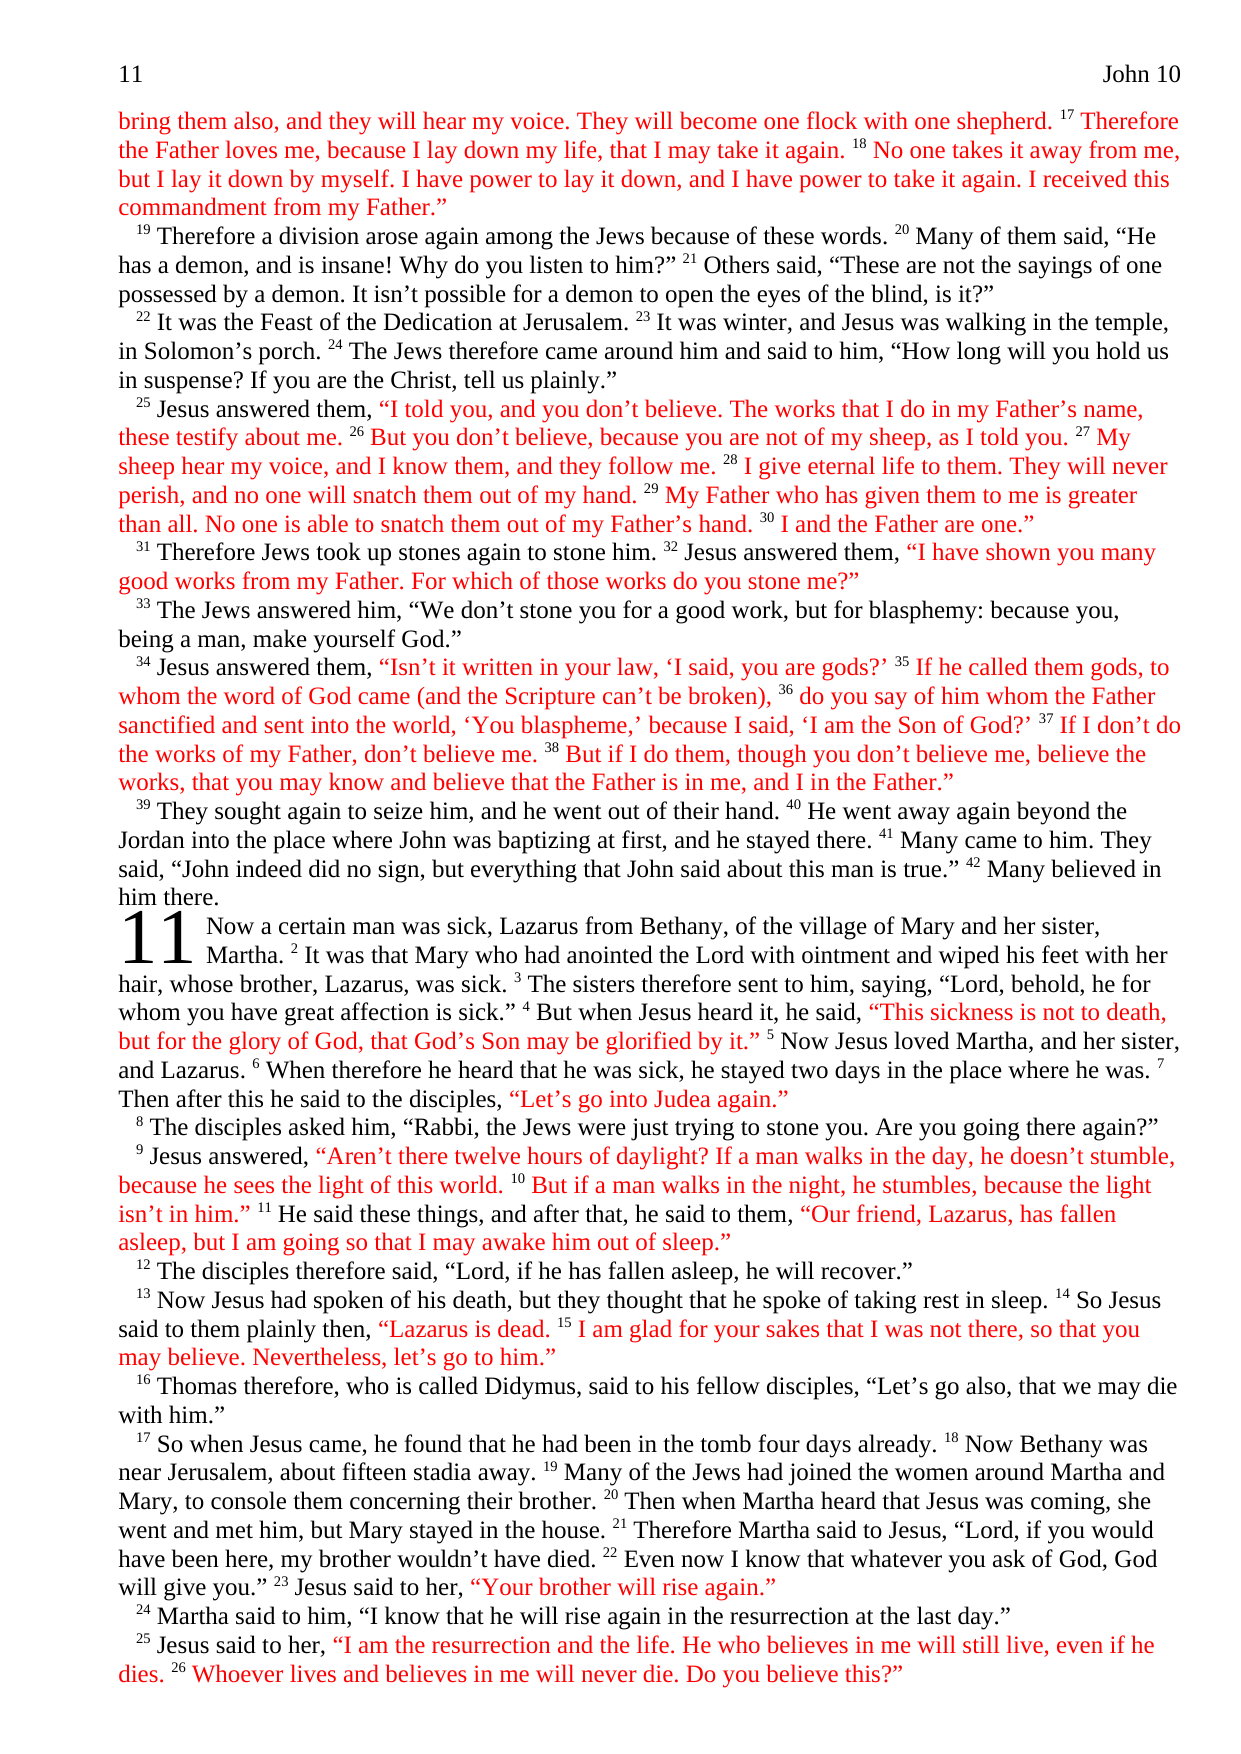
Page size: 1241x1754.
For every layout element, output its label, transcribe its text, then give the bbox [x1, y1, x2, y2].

text 19 Therefore a division arose again among the Jews because of these words. 20 Many of them said, “He has a demon, and is insane! Why do you listen to him?” 21 Others said, “These are not the sayings of one possessed by a demon. It isn’t possible for a demon to open the eyes of the blind, is it?” [118, 221, 1181, 307]
text 24 Martha said to him, “I know that he will rise again in the resurrection at the last day.” [118, 1601, 1181, 1630]
text 22 It was the Feast of the Dedication at Jerusalem. 23 It was winter, and Jesus was walking in the temple, in Solomon’s porch. 24 The Jews therefore came around him and said to him, “How long will you hold us in suspense? If you are the Christ, tell us plainly.” [118, 307, 1181, 394]
text 39 They sought again to seize him, and he went out of their hand. 40 He went away again beyond the Jordan into the place where John was baptizing at first, and he stayed there. 41 Many came to him. They said, “John indeed did no sign, but everything that John said about this man is true.” 42 Many believed in him there. [118, 796, 1181, 911]
text 16 Thomas therefore, who is called Didymus, said to his fellow disciples, “Let’s go also, that we may die with him.” [118, 1371, 1181, 1429]
text 8 The disciples asked him, “Rabbi, the Jews were just trying to stone you. Are you going there again?” [118, 1112, 1181, 1141]
text 13 Now Jesus had spoken of his death, but they thought that he spoke of taking rest in sleep. 14 So Jesus said to them plainly then, “Lazarus is dead. 15 I am glad for your sakes that I was not there, so that you may believe. Nevertheless, let’s go to him.” [118, 1285, 1181, 1371]
text 34 Jesus answered them, “Isn’t it written in your law, ‘I said, you are gods?’ 35 If he called them gods, to whom the word of God came (and the Scripture can’t be broken), 36 do you say of him whom the Father sanctified and sent into the world, ‘You blaspheme,’ because I said, ‘I am the Son of God?’ 37 If I don’t do the works of my Father, don’t believe me. 38 But if I do them, though you don’t believe me, believe the works, that you may know and believe that the Father is in me, and I in the Father.” [118, 652, 1181, 796]
text 25 Jesus said to her, “I am the resurrection and the life. He who believes in me will still live, even if he dies. 26 Whoever lives and believes in me will never die. Do you believe this?” [118, 1630, 1181, 1687]
text bring them also, and they will hear my voice. They will become one flock with one shepherd. 17 Therefore the Father loves me, because I lay down my life, that I may take it again. 18 No one takes it away from me, but I lay it down by myself. I have power to lay it down, and I have power to take it again. I received this commandment from my Father.” [118, 106, 1181, 221]
text 33 The Jews answered him, “We don’t stone you for a good work, but for blasphemy: because you, being a man, make yourself God.” [118, 595, 1181, 652]
text 31 Therefore Jews took up stones again to stone him. 32 Jesus answered them, “I have shown you many good works from my Father. For which of those works do you stone me?” [118, 537, 1181, 595]
text 25 Jesus answered them, “I told you, and you don’t believe. The works that I do in my Father’s name, these testify about me. 26 But you don’t believe, because you are not of my sheep, as I told you. 27 My sheep hear my voice, and I know them, and they follow me. 28 I give eternal life to them. They will never perish, and no one will snatch them out of my hand. 29 My Father who has given them to me is greater than all. No one is able to snatch them out of my Father’s hand. 30 I and the Father are one.” [118, 394, 1181, 537]
text 11Now a certain man was sick, Lazarus from Bethany, of the village of Mary and her sister, Martha. 2 It was that Mary who had anointed the Lord with ointment and wiped his feet with her hair, whose brother, Lazarus, was sick. 3 The sisters therefore sent to him, saying, “Lord, behold, he for whom you have great affection is sick.” 4 But when Jesus heard it, he said, “This sickness is not to death, but for the glory of God, that God’s Son may be glorified by it.” 5 Now Jesus loved Martha, and her sister, and Lazarus. 6 When therefore he heard that he was sick, he stayed two days in the place where he was. 7 Then after this he said to the disciples, “Let’s go into Judea again.” [118, 911, 1181, 1112]
text 9 Jesus answered, “Aren’t there twelve hours of daylight? If a man walks in the day, he doesn’t stumble, because he sees the light of this world. 10 But if a man walks in the night, he stumbles, because the light isn’t in him.” 11 He said these things, and after that, he said to them, “Our friend, Lazarus, has fallen asleep, but I am going so that I may awake him out of sleep.” [118, 1141, 1181, 1256]
text 17 So when Jesus came, he found that he had been in the tomb four days already. 18 Now Bethany was near Jerusalem, about fifteen stadia away. 19 Many of the Jews had joined the women around Martha and Mary, to console them concerning their brother. 20 Then when Martha heard that Jesus was coming, she went and met him, but Mary stayed in the house. 21 Therefore Martha said to Jesus, “Lord, if you would have been here, my brother wouldn’t have died. 22 Even now I know that whatever you ask of God, God will give you.” 23 Jesus said to her, “Your brother will rise again.” [118, 1429, 1181, 1601]
text 12 The disciples therefore said, “Lord, if he has fallen asleep, he will recover.” [118, 1256, 1181, 1285]
